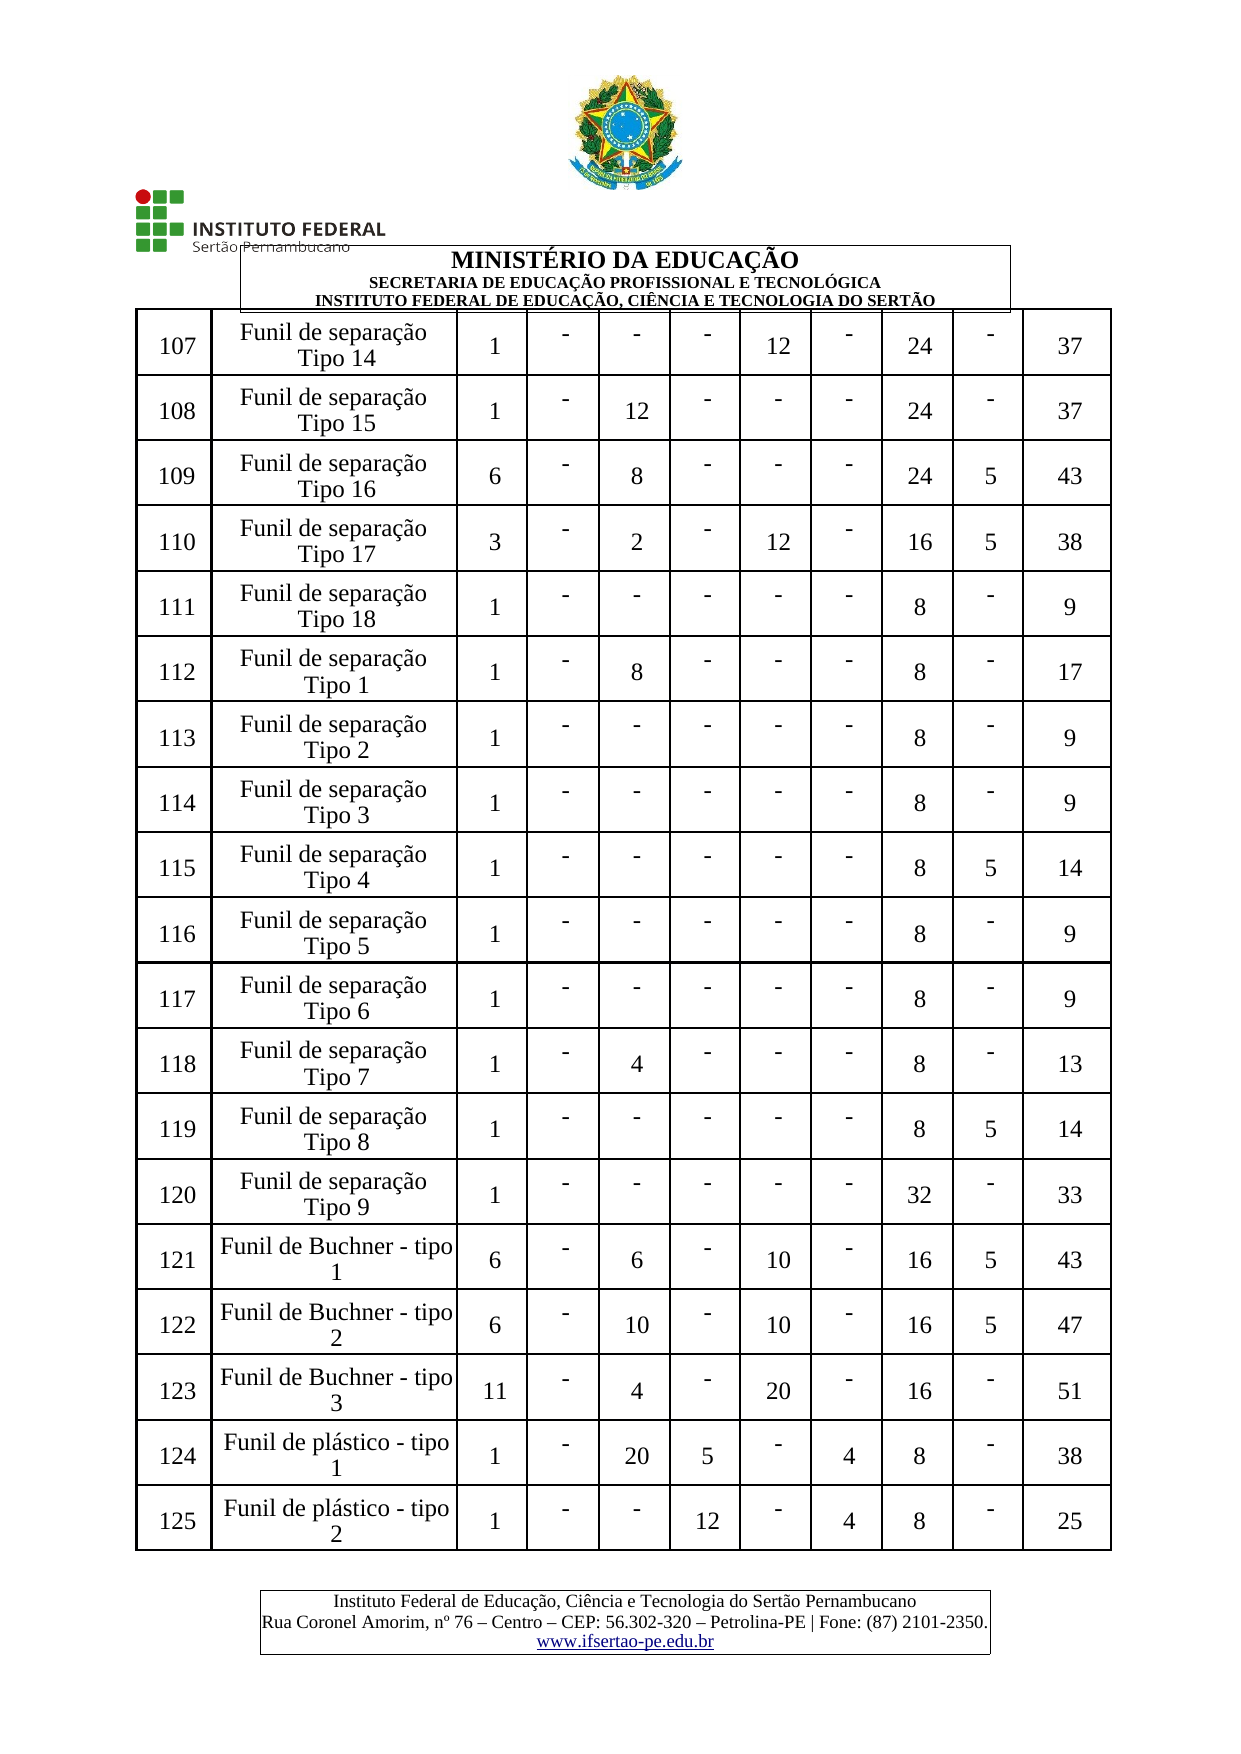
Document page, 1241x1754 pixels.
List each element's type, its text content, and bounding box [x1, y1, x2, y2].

table_cell 1 [458, 1421, 526, 1484]
picture [135, 189, 386, 252]
table_cell - [812, 1094, 881, 1157]
table_cell 123 [138, 1355, 210, 1419]
table_cell 124 [138, 1421, 210, 1484]
table_cell 38 [1024, 1421, 1110, 1484]
table_cell 8 [600, 441, 669, 504]
table_cell - [812, 702, 881, 766]
table_cell 20 [600, 1421, 669, 1484]
table_cell - [812, 768, 881, 831]
table_cell - [600, 768, 669, 831]
table_cell 121 [138, 1225, 210, 1288]
table_cell 118 [138, 1029, 210, 1092]
table_cell Funil de separação Tipo 2 [213, 702, 456, 766]
table_cell - [671, 376, 739, 439]
table_cell - [812, 964, 881, 1027]
table_cell Funil de separação Tipo 1 [213, 637, 456, 700]
table_cell 12 [600, 376, 669, 439]
table_cell - [528, 833, 598, 896]
table_cell 8 [883, 898, 952, 961]
table_cell - [671, 1094, 739, 1157]
table_cell 20 [741, 1355, 810, 1419]
table_cell - [741, 898, 810, 961]
table_cell - [741, 1160, 810, 1223]
table_cell - [600, 1160, 669, 1223]
table_cell 12 [741, 310, 810, 374]
table_cell - [528, 702, 598, 766]
table_cell 9 [1024, 572, 1110, 635]
table_cell Funil de Buchner - tipo 2 [213, 1290, 456, 1353]
table_cell - [954, 1029, 1022, 1092]
table_cell - [528, 1160, 598, 1223]
table_cell 5 [954, 441, 1022, 504]
table_cell 108 [138, 376, 210, 439]
table_cell Funil de plástico - tipo 1 [213, 1421, 456, 1484]
picture [568, 75, 683, 190]
table_cell 8 [600, 637, 669, 700]
table_cell 24 [883, 441, 952, 504]
table_cell 9 [1024, 898, 1110, 961]
table_cell 119 [138, 1094, 210, 1157]
table_cell 125 [138, 1486, 210, 1549]
table_cell - [671, 1290, 739, 1353]
table_cell 9 [1024, 964, 1110, 1027]
table_cell - [954, 768, 1022, 831]
table_cell 43 [1024, 1225, 1110, 1288]
table_cell - [671, 506, 739, 569]
table_cell - [528, 898, 598, 961]
table_cell 24 [883, 310, 952, 374]
table_cell Funil de separação Tipo 15 [213, 376, 456, 439]
table_cell - [671, 964, 739, 1027]
table_cell Funil de separação Tipo 3 [213, 768, 456, 831]
table_cell Funil de separação Tipo 8 [213, 1094, 456, 1157]
table_cell - [741, 572, 810, 635]
table_cell 32 [883, 1160, 952, 1223]
table_cell Funil de separação Tipo 7 [213, 1029, 456, 1092]
table_cell 8 [883, 768, 952, 831]
table_cell 10 [741, 1225, 810, 1288]
table_cell 1 [458, 833, 526, 896]
table_cell 5 [954, 1290, 1022, 1353]
table_cell - [954, 572, 1022, 635]
table_cell 8 [883, 637, 952, 700]
table_cell 14 [1024, 1094, 1110, 1157]
table_cell 43 [1024, 441, 1110, 504]
table_cell - [671, 637, 739, 700]
table_cell 8 [883, 702, 952, 766]
table_cell 120 [138, 1160, 210, 1223]
table_cell 14 [1024, 833, 1110, 896]
table_cell - [812, 310, 881, 374]
table_cell 8 [883, 572, 952, 635]
table_cell 10 [600, 1290, 669, 1353]
table_cell - [528, 1225, 598, 1288]
table_cell 38 [1024, 506, 1110, 569]
table_cell 1 [458, 768, 526, 831]
table_cell 16 [883, 1290, 952, 1353]
table_cell - [741, 1029, 810, 1092]
table_cell 4 [600, 1355, 669, 1419]
table_cell 3 [458, 506, 526, 569]
table_cell 1 [458, 1486, 526, 1549]
table_cell 1 [458, 637, 526, 700]
table_cell 111 [138, 572, 210, 635]
table_cell 114 [138, 768, 210, 831]
table_cell 115 [138, 833, 210, 896]
table_cell 5 [954, 833, 1022, 896]
table_cell 117 [138, 964, 210, 1027]
table_cell 8 [883, 964, 952, 1027]
table_cell 5 [954, 506, 1022, 569]
table_cell - [954, 637, 1022, 700]
table_cell 25 [1024, 1486, 1110, 1549]
table_cell - [600, 898, 669, 961]
table_cell - [528, 572, 598, 635]
table_cell 110 [138, 506, 210, 569]
table_cell - [812, 898, 881, 961]
table_cell - [528, 768, 598, 831]
table_cell - [812, 1160, 881, 1223]
table_cell 1 [458, 310, 526, 374]
table_cell - [741, 768, 810, 831]
table_cell - [528, 1421, 598, 1484]
table_cell - [812, 637, 881, 700]
table_cell 8 [883, 1094, 952, 1157]
table_cell 109 [138, 441, 210, 504]
table_cell 112 [138, 637, 210, 700]
table_cell - [671, 310, 739, 374]
table_cell - [741, 833, 810, 896]
table_cell 1 [458, 1029, 526, 1092]
table_cell 4 [812, 1486, 881, 1549]
table_cell - [671, 702, 739, 766]
table_cell 16 [883, 1225, 952, 1288]
table_cell 10 [741, 1290, 810, 1353]
table_cell Funil de Buchner - tipo 3 [213, 1355, 456, 1419]
table_cell - [812, 1225, 881, 1288]
table_cell Funil de separação Tipo 9 [213, 1160, 456, 1223]
table_cell 8 [883, 1486, 952, 1549]
table_cell 116 [138, 898, 210, 961]
table_cell - [600, 1486, 669, 1549]
table_cell - [528, 964, 598, 1027]
table_cell - [954, 376, 1022, 439]
table_cell - [671, 768, 739, 831]
table_cell - [600, 572, 669, 635]
table_cell 113 [138, 702, 210, 766]
table_cell - [954, 310, 1022, 374]
table_cell 12 [741, 506, 810, 569]
table_cell - [812, 441, 881, 504]
table_cell 11 [458, 1355, 526, 1419]
table_cell - [528, 1355, 598, 1419]
table_cell 4 [600, 1029, 669, 1092]
table_cell 12 [671, 1486, 739, 1549]
table_cell 9 [1024, 768, 1110, 831]
table_cell Funil de plástico - tipo 2 [213, 1486, 456, 1549]
table_cell - [528, 310, 598, 374]
table_cell - [528, 506, 598, 569]
table_cell - [954, 964, 1022, 1027]
table_cell - [812, 376, 881, 439]
table_cell - [671, 572, 739, 635]
table_cell Funil de separação Tipo 18 [213, 572, 456, 635]
table_cell - [528, 376, 598, 439]
table_cell 37 [1024, 376, 1110, 439]
table_cell Funil de separação Tipo 6 [213, 964, 456, 1027]
table_cell 24 [883, 376, 952, 439]
table_cell 6 [600, 1225, 669, 1288]
table_cell 1 [458, 702, 526, 766]
table_cell 1 [458, 898, 526, 961]
table_cell - [741, 702, 810, 766]
table_cell - [528, 441, 598, 504]
table_cell 9 [1024, 702, 1110, 766]
table_cell - [528, 1486, 598, 1549]
table_cell - [671, 898, 739, 961]
table_cell 16 [883, 1355, 952, 1419]
table_cell 37 [1024, 310, 1110, 374]
table_cell 6 [458, 441, 526, 504]
table_cell 5 [671, 1421, 739, 1484]
table_cell - [812, 1029, 881, 1092]
table_cell - [671, 1029, 739, 1092]
table_cell 6 [458, 1225, 526, 1288]
table_cell - [954, 1160, 1022, 1223]
table_cell - [600, 310, 669, 374]
table_cell Funil de Buchner - tipo 1 [213, 1225, 456, 1288]
table_cell - [741, 964, 810, 1027]
table_cell 8 [883, 1421, 952, 1484]
table_cell - [528, 637, 598, 700]
table_cell - [741, 1421, 810, 1484]
table_cell 1 [458, 1160, 526, 1223]
table_cell 1 [458, 572, 526, 635]
table_cell 47 [1024, 1290, 1110, 1353]
table_cell - [812, 572, 881, 635]
table_cell Funil de separação Tipo 14 [213, 310, 456, 374]
table_cell 8 [883, 1029, 952, 1092]
table_cell - [528, 1290, 598, 1353]
table_cell - [812, 506, 881, 569]
table_cell - [954, 1486, 1022, 1549]
table_cell - [671, 833, 739, 896]
table_cell - [741, 376, 810, 439]
table_cell - [954, 702, 1022, 766]
table_cell - [954, 1355, 1022, 1419]
table_cell - [812, 833, 881, 896]
table_cell - [812, 1290, 881, 1353]
table_cell - [600, 964, 669, 1027]
table_cell - [741, 637, 810, 700]
table_cell 51 [1024, 1355, 1110, 1419]
table_cell - [741, 441, 810, 504]
table_cell - [671, 441, 739, 504]
table_cell 6 [458, 1290, 526, 1353]
table_cell - [600, 1094, 669, 1157]
table_cell 17 [1024, 637, 1110, 700]
table_cell - [741, 1486, 810, 1549]
table_cell 1 [458, 964, 526, 1027]
table_cell Funil de separação Tipo 16 [213, 441, 456, 504]
table_cell - [812, 1355, 881, 1419]
table_cell 2 [600, 506, 669, 569]
table_cell 8 [883, 833, 952, 896]
table_cell 33 [1024, 1160, 1110, 1223]
table_cell - [600, 833, 669, 896]
table_cell - [528, 1094, 598, 1157]
table_cell - [954, 1421, 1022, 1484]
table_cell - [671, 1225, 739, 1288]
table_cell - [954, 898, 1022, 961]
table_cell 13 [1024, 1029, 1110, 1092]
table_cell 5 [954, 1094, 1022, 1157]
table_cell Funil de separação Tipo 4 [213, 833, 456, 896]
table_cell Funil de separação Tipo 17 [213, 506, 456, 569]
table_cell 4 [812, 1421, 881, 1484]
table_cell - [528, 1029, 598, 1092]
table_cell - [741, 1094, 810, 1157]
table_cell 122 [138, 1290, 210, 1353]
table_cell 5 [954, 1225, 1022, 1288]
table_cell 16 [883, 506, 952, 569]
table_cell 107 [138, 310, 210, 374]
table_cell - [671, 1160, 739, 1223]
table_cell 1 [458, 376, 526, 439]
table_cell - [671, 1355, 739, 1419]
table_cell Funil de separação Tipo 5 [213, 898, 456, 961]
table_cell 1 [458, 1094, 526, 1157]
table_cell - [600, 702, 669, 766]
